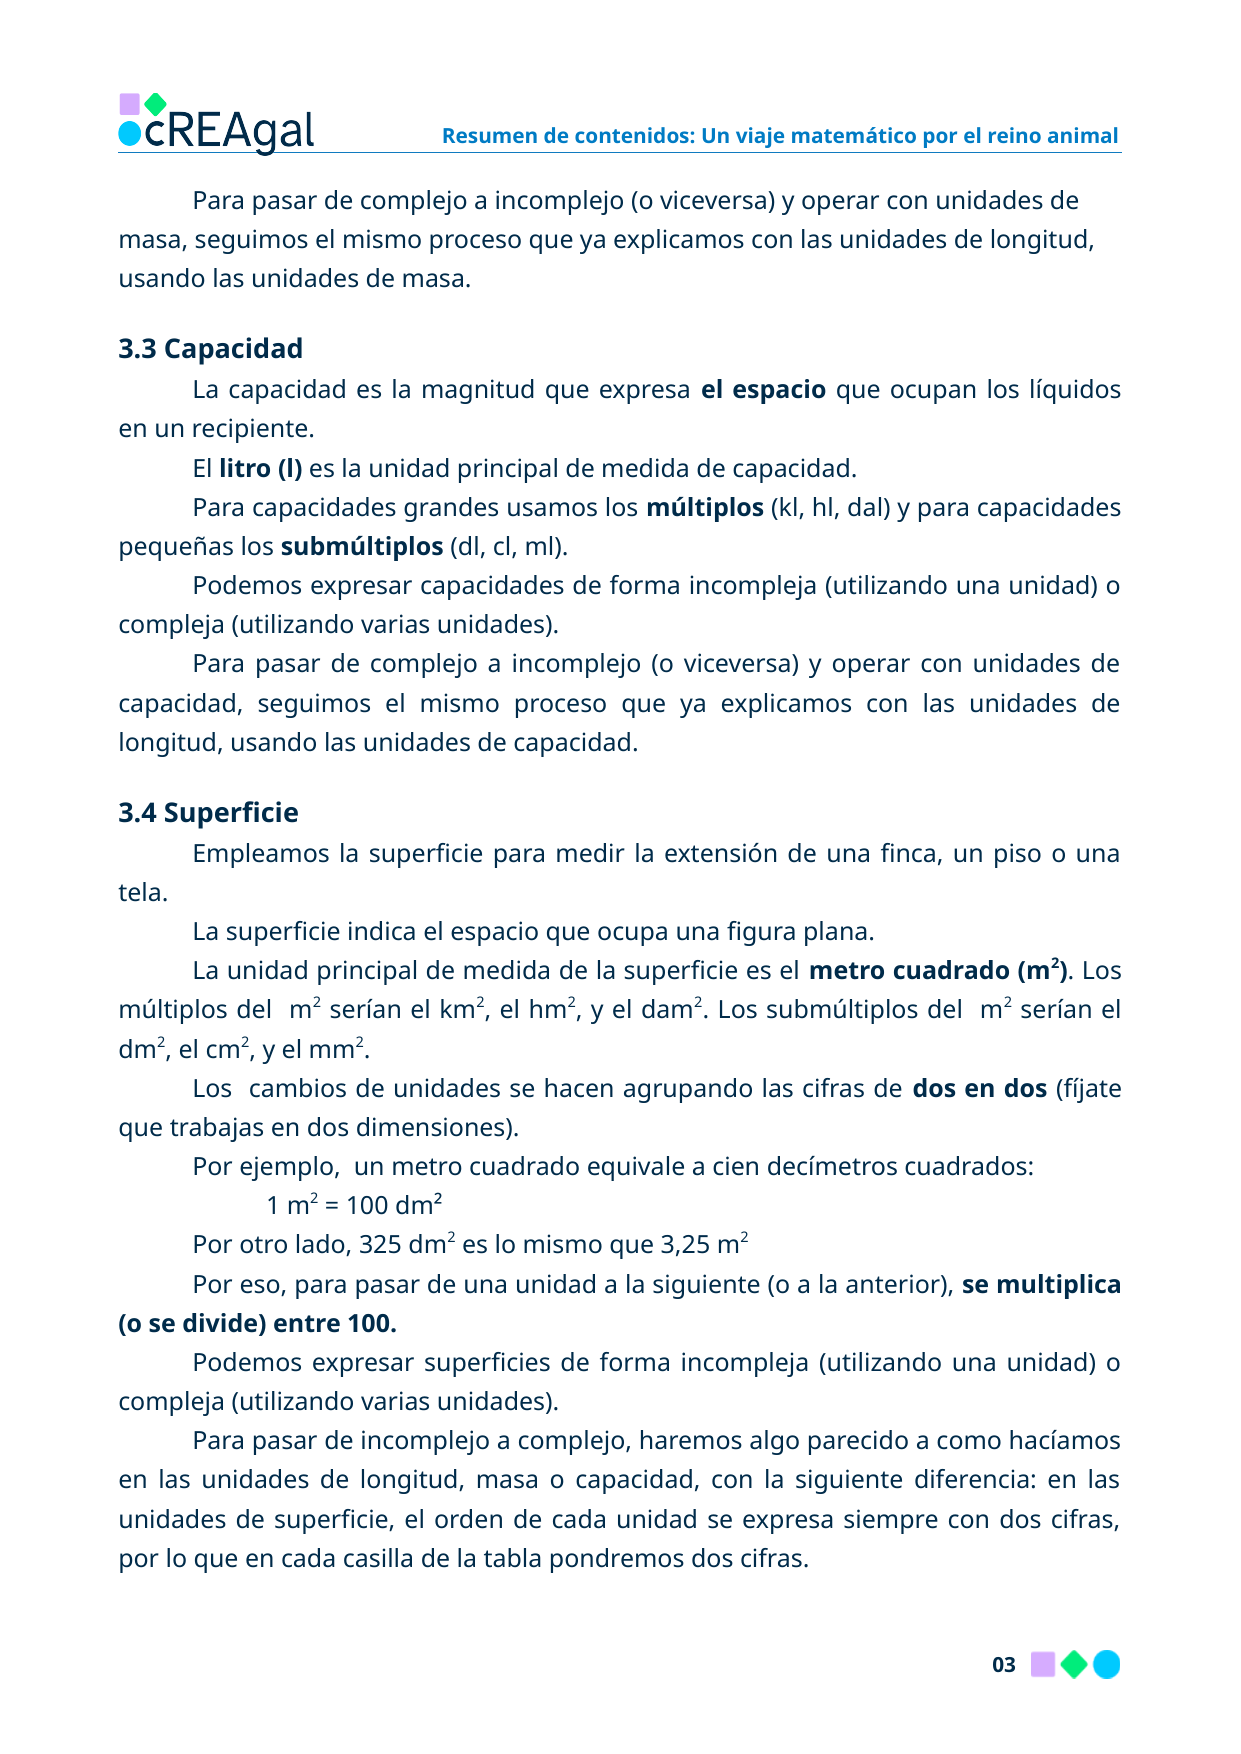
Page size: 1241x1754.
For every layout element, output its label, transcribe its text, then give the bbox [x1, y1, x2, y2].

picture [1111, 1650, 1120, 1657]
text Para capacidades grandes usamos los múltiplos (kl, hl, dal) y para capacidades pequeñas los submúltiplos (dl, cl, ml). [118, 489, 1122, 563]
picture [1110, 1671, 1120, 1679]
text La unidad principal de medida de la superficie es el metro cuadrado (m2). Los múltiplos del m2 serían el km2, el hm2, y el dam2. Los submúltiplos del m2 serían el dm2, el cm2, y el mm2. [118, 953, 1122, 1065]
text Por otro lado, 325 dm2 es lo mismo que 3,25 m2 [118, 1227, 1122, 1261]
text Para pasar de complejo a incomplejo (o viceversa) y operar con unidades de capacidad, seguimos el mismo proceso que ya explicamos con las unidades de longitud, usando las unidades de capacidad. [118, 646, 1122, 758]
text Los cambios de unidades se hacen agrupando las cifras de dos en dos (fíjate que trabajas en dos dimensiones). [118, 1070, 1122, 1144]
text La capacidad es la magnitud que expresa el espacio que ocupan los líquidos en un recipiente. [118, 372, 1122, 445]
text Por ejemplo, un metro cuadrado equivale a cien decímetros cuadrados: [118, 1149, 1122, 1183]
text Para pasar de complejo a incomplejo (o viceversa) y operar con unidades de masa, seguimos el mismo proceso que ya explicamos con las unidades de longitud, usando las unidades de masa. [118, 182, 1122, 295]
text Empleamos la superficie para medir la extensión de una finca, un piso o una tela. [118, 835, 1122, 909]
subtitle 3.4 Superficie [118, 793, 1122, 830]
text Podemos expresar superficies de forma incompleja (utilizando una unidad) o compleja (utilizando varias unidades). [118, 1344, 1122, 1418]
text El litro (l) es la unidad principal de medida de capacidad. [118, 450, 1122, 484]
text 1 m2 = 100 dm² [118, 1188, 1122, 1222]
text Para pasar de incomplejo a complejo, haremos algo parecido a como hacíamos en las unidades de longitud, masa o capacidad, con la siguiente diferencia: en las unidades de superficie, el orden de cada unidad se expresa siempre con dos cifras, por lo que en cada casilla de la tabla pondremos dos cifras. [118, 1423, 1122, 1574]
text Podemos expresar capacidades de forma incompleja (utilizando una unidad) o compleja (utilizando varias unidades). [118, 568, 1122, 641]
picture [118, 93, 314, 156]
text La superficie indica el espacio que ocupa una figura plana. [118, 914, 1122, 948]
text Por eso, para pasar de una unidad a la siguiente (o a la anterior), se multiplica (o se divide) entre 100. [118, 1266, 1122, 1339]
subtitle 3.3 Capacidad [118, 329, 1122, 366]
picture [1031, 1650, 1104, 1679]
